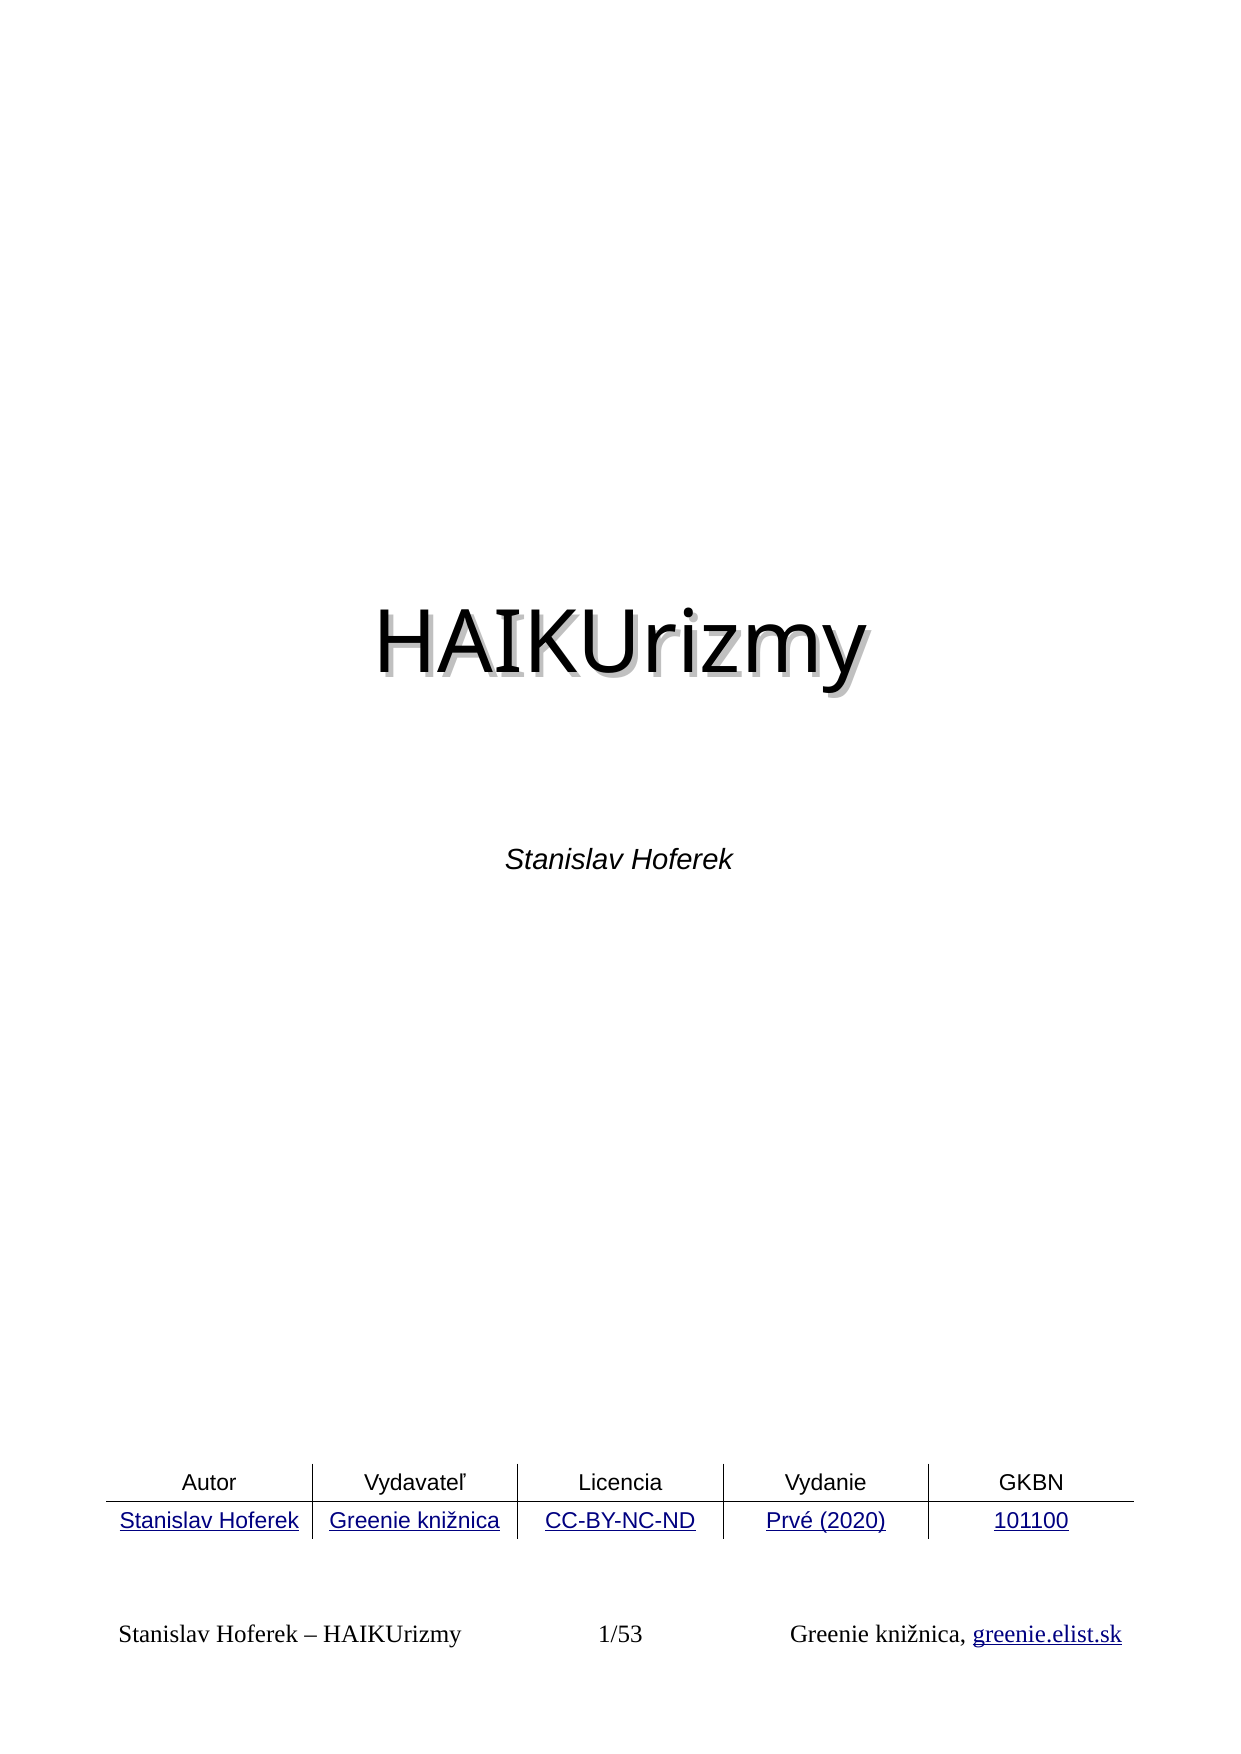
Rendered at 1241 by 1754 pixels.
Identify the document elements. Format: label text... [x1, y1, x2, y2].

table_cell CC-BY-NC-ND [518, 1502, 723, 1539]
subtitle Stanislav Hoferek [106, 842, 1134, 876]
table_header Vydavateľ [313, 1464, 517, 1501]
table_header GKBN [929, 1464, 1134, 1501]
table_cell Greenie knižnica [313, 1502, 517, 1539]
table_cell Stanislav Hoferek [106, 1502, 312, 1539]
subtitle HAIKUrizmy [106, 579, 1134, 698]
table_header Autor [106, 1464, 312, 1501]
table_cell 101100 [929, 1502, 1134, 1539]
table_cell Prvé (2020) [724, 1502, 928, 1539]
table_header Vydanie [724, 1464, 928, 1501]
table_header Licencia [518, 1464, 723, 1501]
